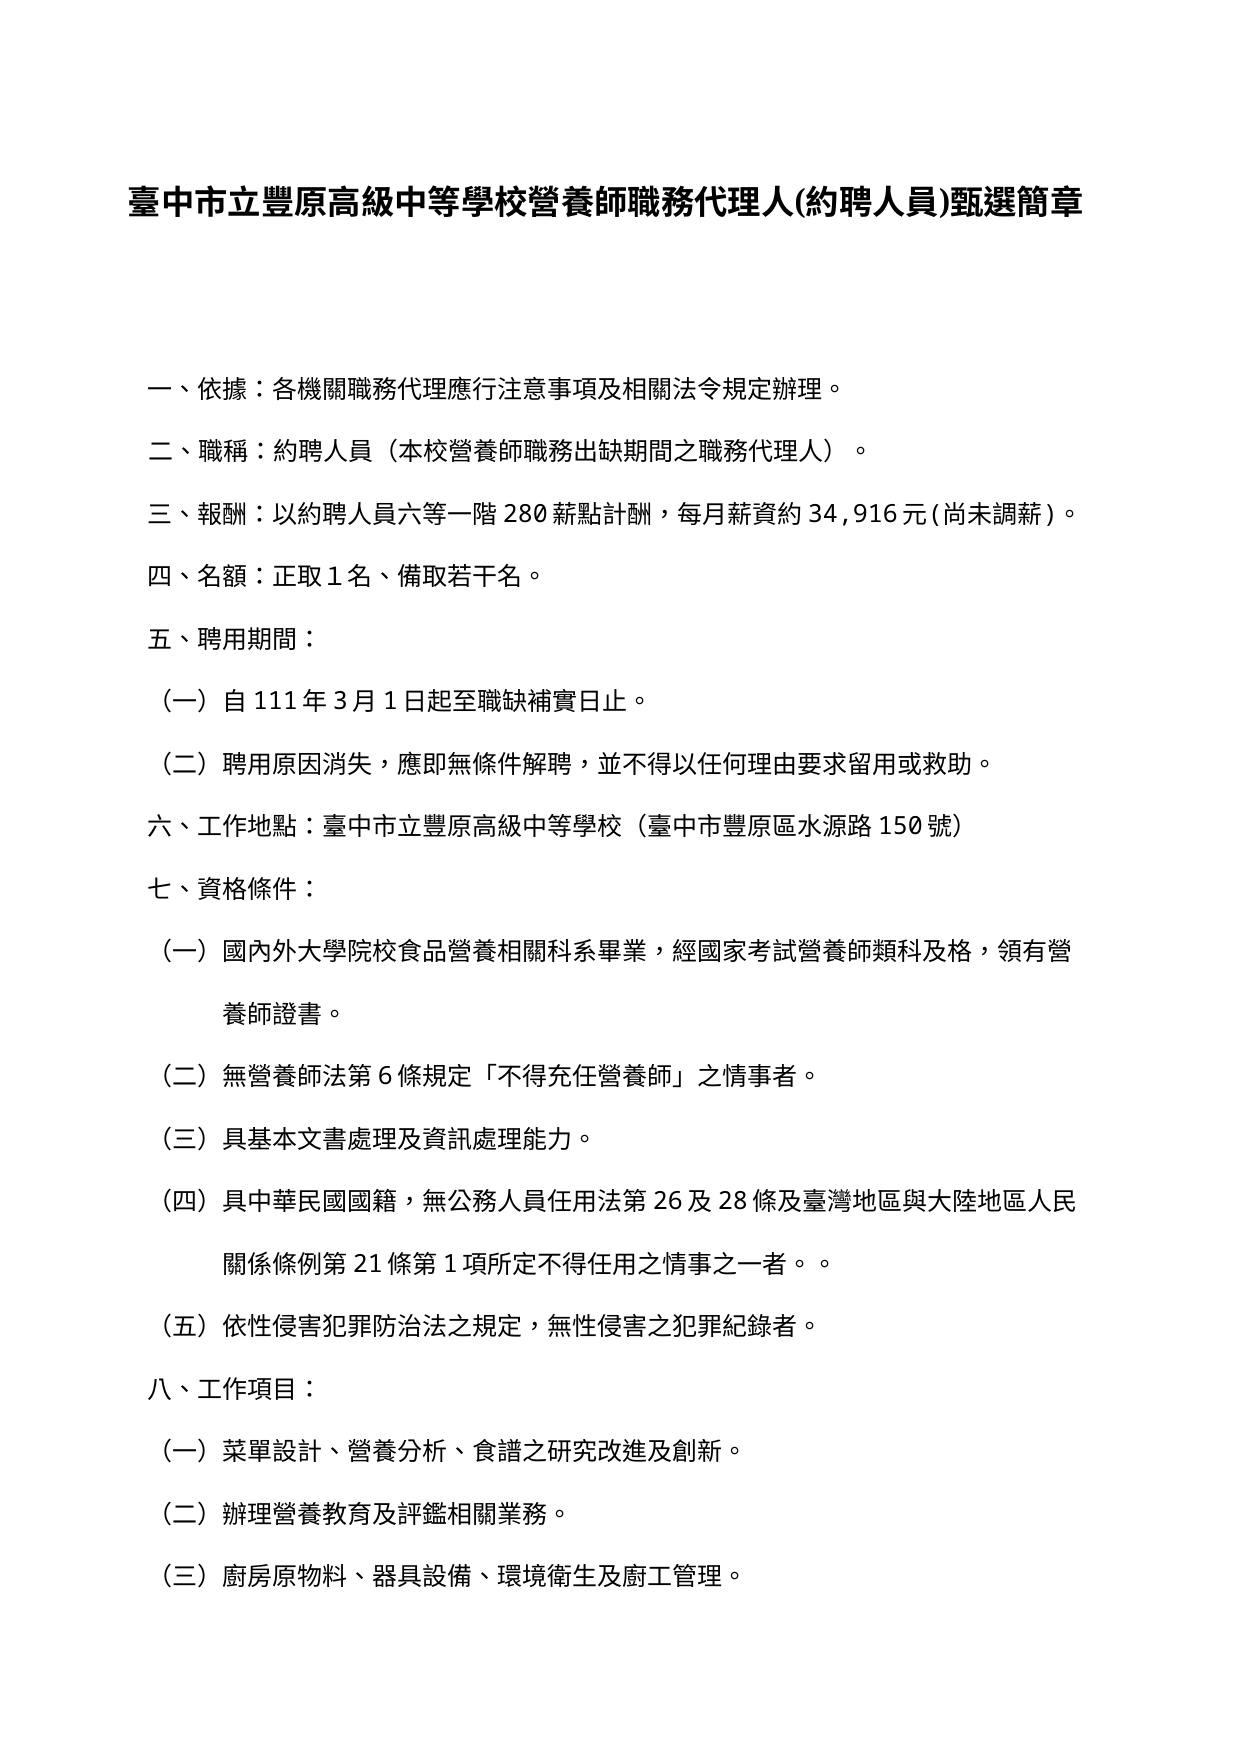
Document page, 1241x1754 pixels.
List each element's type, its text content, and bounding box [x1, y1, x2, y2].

text （三）具基本文書處理及資訊處理能力。 [148, 1096, 1093, 1158]
text （二）聘用原因消失，應即無條件解聘，並不得以任何理由要求留用或救助。 [148, 721, 1093, 783]
text 一、依據：各機關職務代理應行注意事項及相關法令規定辦理。 [148, 346, 1093, 408]
text 四、名額：正取１名、備取若干名。 [148, 533, 1093, 596]
text 臺中市立豐原高級中等學校營養師職務代理人(約聘人員)甄選簡章 [118, 158, 1093, 221]
text 六、工作地點：臺中市立豐原高級中等學校（臺中市豐原區水源路150號） [148, 783, 1093, 846]
text （一）自111年3月1日起至職缺補實日止。 [148, 658, 1093, 721]
text （一）菜單設計、營養分析、食譜之研究改進及創新。 [148, 1408, 1093, 1471]
text （二）辦理營養教育及評鑑相關業務。 [148, 1471, 1093, 1533]
text （三）廚房原物料、器具設備、環境衛生及廚工管理。 [148, 1533, 1093, 1596]
text 二、職稱：約聘人員（本校營養師職務出缺期間之職務代理人）。 [148, 408, 1093, 471]
text （一）國內外大學院校食品營養相關科系畢業，經國家考試營養師類科及格，領有營養師證書。 [148, 908, 1093, 1033]
text 八、工作項目： [148, 1346, 1093, 1408]
text （五）依性侵害犯罪防治法之規定，無性侵害之犯罪紀錄者。 [148, 1283, 1093, 1346]
text （四）具中華民國國籍，無公務人員任用法第26及28條及臺灣地區與大陸地區人民關係條例第21條第1項所定不得任用之情事之一者。。 [148, 1158, 1093, 1283]
text 三、報酬：以約聘人員六等一階280薪點計酬，每月薪資約34,916元(尚未調薪)。 [148, 471, 1093, 533]
text （二）無營養師法第6條規定「不得充任營養師」之情事者。 [148, 1033, 1093, 1096]
text 五、聘用期間： [148, 596, 1093, 658]
text 七、資格條件： [148, 846, 1093, 908]
